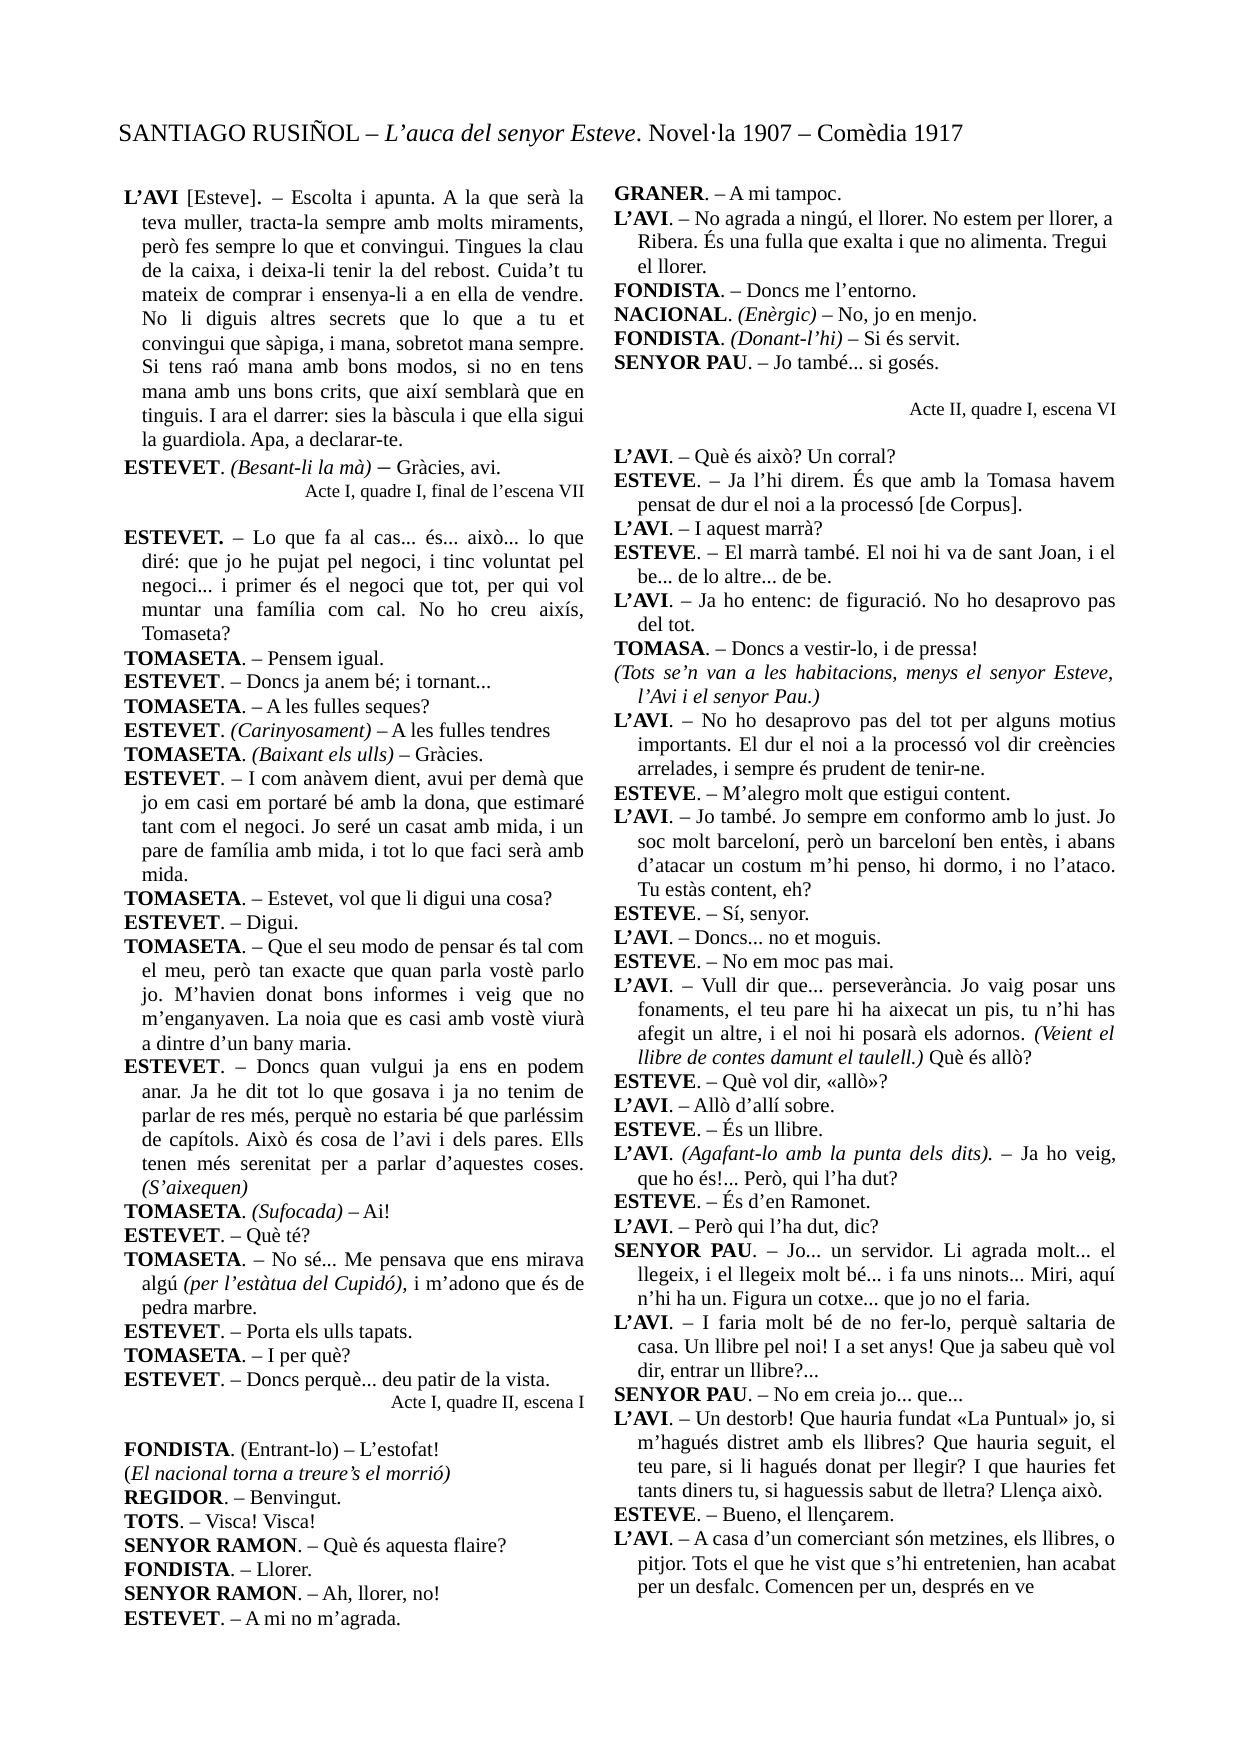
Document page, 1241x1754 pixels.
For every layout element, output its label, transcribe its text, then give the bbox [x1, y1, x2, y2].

table_header L’AVI [Esteve]. – Escolta i apunta. A la que serà la teva muller, tracta-la sempre amb molts miraments, però fes sempre lo que et convingui. Tingues la clau de la caixa, i deixa-li tenir la del rebost. Cuida’t tu mateix de comprar i ensenya-li a en ella de vendre. No li diguis altres secrets que lo que a tu et convingui que sàpiga, i mana, sobretot mana sempre. Si tens raó mana amb bons modos, si no en tens mana amb uns bons crits, que així semblarà que en tinguis. I ara el darrer: sies la bàscula i que ella sigui la guardiola. Apa, a declarar-te. ESTEVET. (Besant-li la mà) – Gràcies, avi. Acte I, quadre I, final de l’escena VII ESTEVET. – Lo que fa al cas... és... això... lo que diré: que jo he pujat pel negoci, i tinc voluntat pel negoci... i primer és el negoci que tot, per qui vol muntar una família com cal. No ho creu aixís, Tomaseta? TOMASETA. – Pensem igual. ESTEVET. – Doncs ja anem bé; i tornant... TOMASETA. – A les fulles seques? ESTEVET. (Carinyosament) – A les fulles tendres TOMASETA. (Baixant els ulls) – Gràcies. ESTEVET. – I com anàvem dient, avui per demà que jo em casi em portaré bé amb la dona, que estimaré tant com el negoci. Jo seré un casat amb mida, i un pare de família amb mida, i tot lo que faci serà amb mida. TOMASETA. – Estevet, vol que li digui una cosa? ESTEVET. – Digui. TOMASETA. – Que el seu modo de pensar és tal com el meu, però tan exacte que quan parla vostè parlo jo. M’havien donat bons informes i veig que no m’enganyaven. La noia que es casi amb vostè viurà a dintre d’un bany maria. ESTEVET. – Doncs quan vulgui ja ens en podem anar. Ja he dit tot lo que gosava i ja no tenim de parlar de res més, perquè no estaria bé que parléssim de capítols. Això és cosa de l’avi i dels pares. Ells tenen més serenitat per a parlar d’aquestes coses. (S’aixequen) TOMASETA. (Sufocada) – Ai! ESTEVET. – Què té? TOMASETA. – No sé... Me pensava que ens mirava algú (per l’estàtua del Cupidó), i m’adono que és de pedra marbre. ESTEVET. – Porta els ulls tapats. TOMASETA. – I per què? ESTEVET. – Doncs perquè... deu patir de la vista. Acte I, quadre II, escena I FONDISTA. (Entrant-lo) – L’estofat! (El nacional torna a treure’s el morrió) REGIDOR. – Benvingut. TOTS. – Visca! Visca! SENYOR RAMON. – Què és aquesta flaire? FONDISTA. – Llorer. SENYOR RAMON. – Ah, llorer, no! ESTEVET. – A mi no m’agrada. [118, 176, 608, 1635]
table_header GRANER. – A mi tampoc. L’AVI. – No agrada a ningú, el llorer. No estem per llorer, a Ribera. És una fulla que exalta i que no alimenta. Tregui el llorer. FONDISTA. – Doncs me l’entorno. NACIONAL. (Enèrgic) – No, jo en menjo. FONDISTA. (Donant-l’hi) – Si és servit. SENYOR PAU. – Jo també... si gosés. Acte II, quadre I, escena VI L’AVI. – Què és això? Un corral? ESTEVE. – Ja l’hi direm. És que amb la Tomasa havem pensat de dur el noi a la processó [de Corpus]. L’AVI. – I aquest marrà? ESTEVE. – El marrà també. El noi hi va de sant Joan, i el be... de lo altre... de be. L’AVI. – Ja ho entenc: de figuració. No ho desaprovo pas del tot. TOMASA. – Doncs a vestir-lo, i de pressa! (Tots se’n van a les habitacions, menys el senyor Esteve, l’Avi i el senyor Pau.) L’AVI. – No ho desaprovo pas del tot per alguns motius importants. El dur el noi a la processó vol dir creències arrelades, i sempre és prudent de tenir-ne. ESTEVE. – M’alegro molt que estigui content. L’AVI. – Jo també. Jo sempre em conformo amb lo just. Jo soc molt barceloní, però un barceloní ben entès, i abans d’atacar un costum m’hi penso, hi dormo, i no l’ataco. Tu estàs content, eh? ESTEVE. – Sí, senyor. L’AVI. – Doncs... no et moguis. ESTEVE. – No em moc pas mai. L’AVI. – Vull dir que... perseverància. Jo vaig posar uns fonaments, el teu pare hi ha aixecat un pis, tu n’hi has afegit un altre, i el noi hi posarà els adornos. (Veient el llibre de contes damunt el taulell.) Què és allò? ESTEVE. – Què vol dir, «allò»? L’AVI. – Allò d’allí sobre. ESTEVE. – És un llibre. L’AVI. (Agafant-lo amb la punta dels dits). – Ja ho veig, que ho és!... Però, qui l’ha dut? ESTEVE. – És d’en Ramonet. L’AVI. – Però qui l’ha dut, dic? SENYOR PAU. – Jo... un servidor. Li agrada molt... el llegeix, i el llegeix molt bé... i fa uns ninots... Miri, aquí n’hi ha un. Figura un cotxe... que jo no el faria. L’AVI. – I faria molt bé de no fer-lo, perquè saltaria de casa. Un llibre pel noi! I a set anys! Que ja sabeu què vol dir, entrar un llibre?... SENYOR PAU. – No em creia jo... que... L’AVI. – Un destorb! Que hauria fundat «La Puntual» jo, si m’hagués distret amb els llibres? Que hauria seguit, el teu pare, si li hagués donat per llegir? I que hauries fet tants diners tu, si haguessis sabut de lletra? Llença això. ESTEVE. – Bueno, el llençarem. L’AVI. – A casa d’un comerciant són metzines, els llibres, o pitjor. Tots el que he vist que s’hi entretenien, han acabat per un desfalc. Comencen per un, després en ve [608, 176, 1122, 1635]
text SANTIAGO RUSIÑOL – L’auca del senyor Esteve. Novel·la 1907 – Comèdia 1917 [118, 118, 1122, 147]
